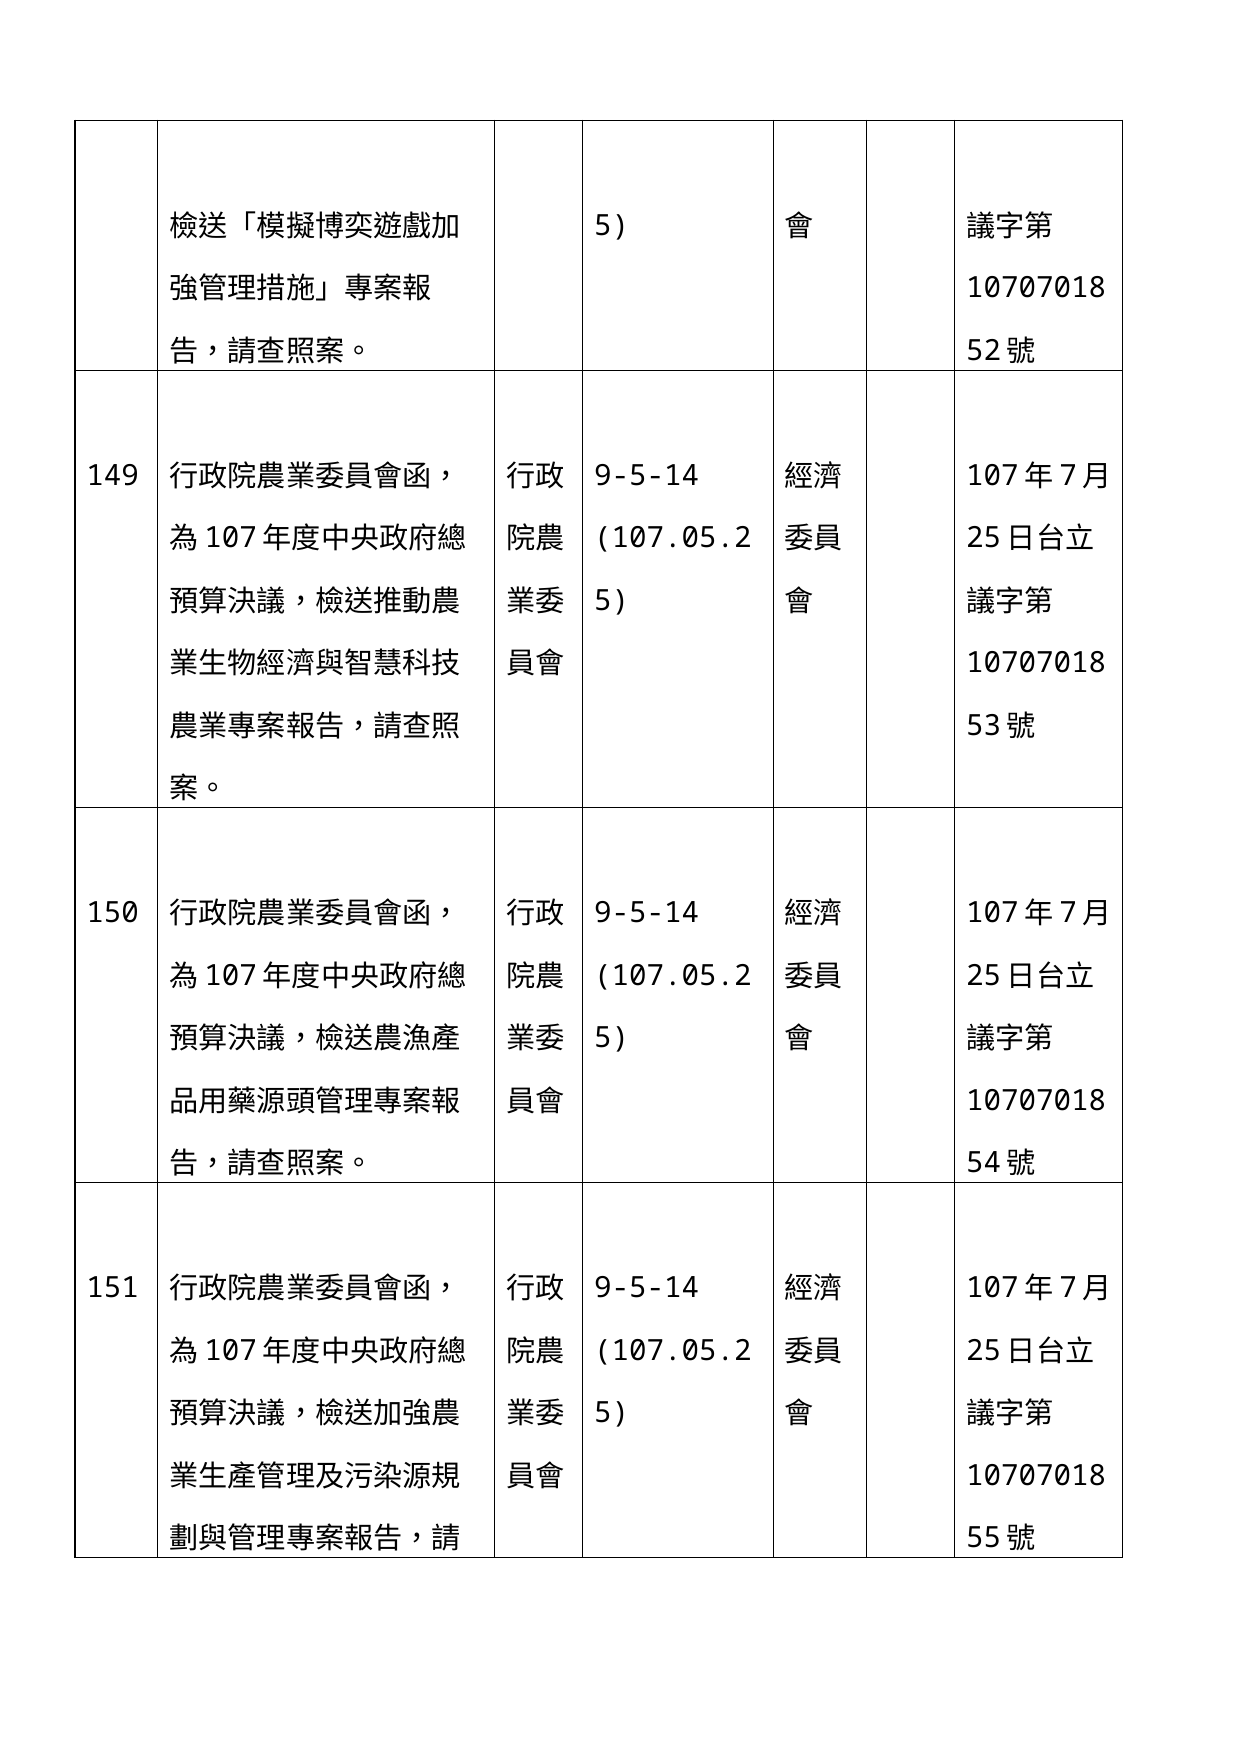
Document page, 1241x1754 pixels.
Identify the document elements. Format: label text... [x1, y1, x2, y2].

table_cell 會 [774, 121, 866, 369]
table_cell 5) [583, 121, 773, 369]
table_cell 經濟委員會 [774, 808, 866, 1182]
table_cell 議字第1070701852號 [955, 121, 1122, 369]
table_cell 行政院農業委員會函，為107年度中央政府總預算決議，檢送加強農業生產管理及污染源規劃與管理專案報告，請 [158, 1183, 494, 1557]
table_cell [867, 1183, 954, 1557]
table_cell 經濟委員會 [774, 371, 866, 807]
table_cell [867, 121, 954, 369]
table_cell 9-5-14 (107.05.25) [583, 1183, 773, 1557]
table_cell 150 [76, 808, 157, 1182]
table_cell [495, 121, 582, 369]
table_cell 檢送「模擬博奕遊戲加強管理措施」專案報告，請查照案。 [158, 121, 494, 369]
table_cell 9-5-14 (107.05.25) [583, 371, 773, 807]
table_cell 107年7月25日台立議字第1070701855號 [955, 1183, 1122, 1557]
table_cell [867, 808, 954, 1182]
table_cell 行政院農業委員會 [495, 371, 582, 807]
table_cell [867, 371, 954, 807]
table_cell 107年7月25日台立議字第1070701854號 [955, 808, 1122, 1182]
table_cell 經濟委員會 [774, 1183, 866, 1557]
table_cell 9-5-14 (107.05.25) [583, 808, 773, 1182]
table_cell 151 [76, 1183, 157, 1557]
table_cell 行政院農業委員會 [495, 808, 582, 1182]
table_cell [76, 121, 157, 369]
table_cell 行政院農業委員會 [495, 1183, 582, 1557]
table_cell 行政院農業委員會函，為107年度中央政府總預算決議，檢送推動農業生物經濟與智慧科技農業專案報告，請查照案。 [158, 371, 494, 807]
table_cell 149 [76, 371, 157, 807]
table_cell 107年7月25日台立議字第1070701853號 [955, 371, 1122, 807]
table_cell 行政院農業委員會函，為107年度中央政府總預算決議，檢送農漁產品用藥源頭管理專案報告，請查照案。 [158, 808, 494, 1182]
